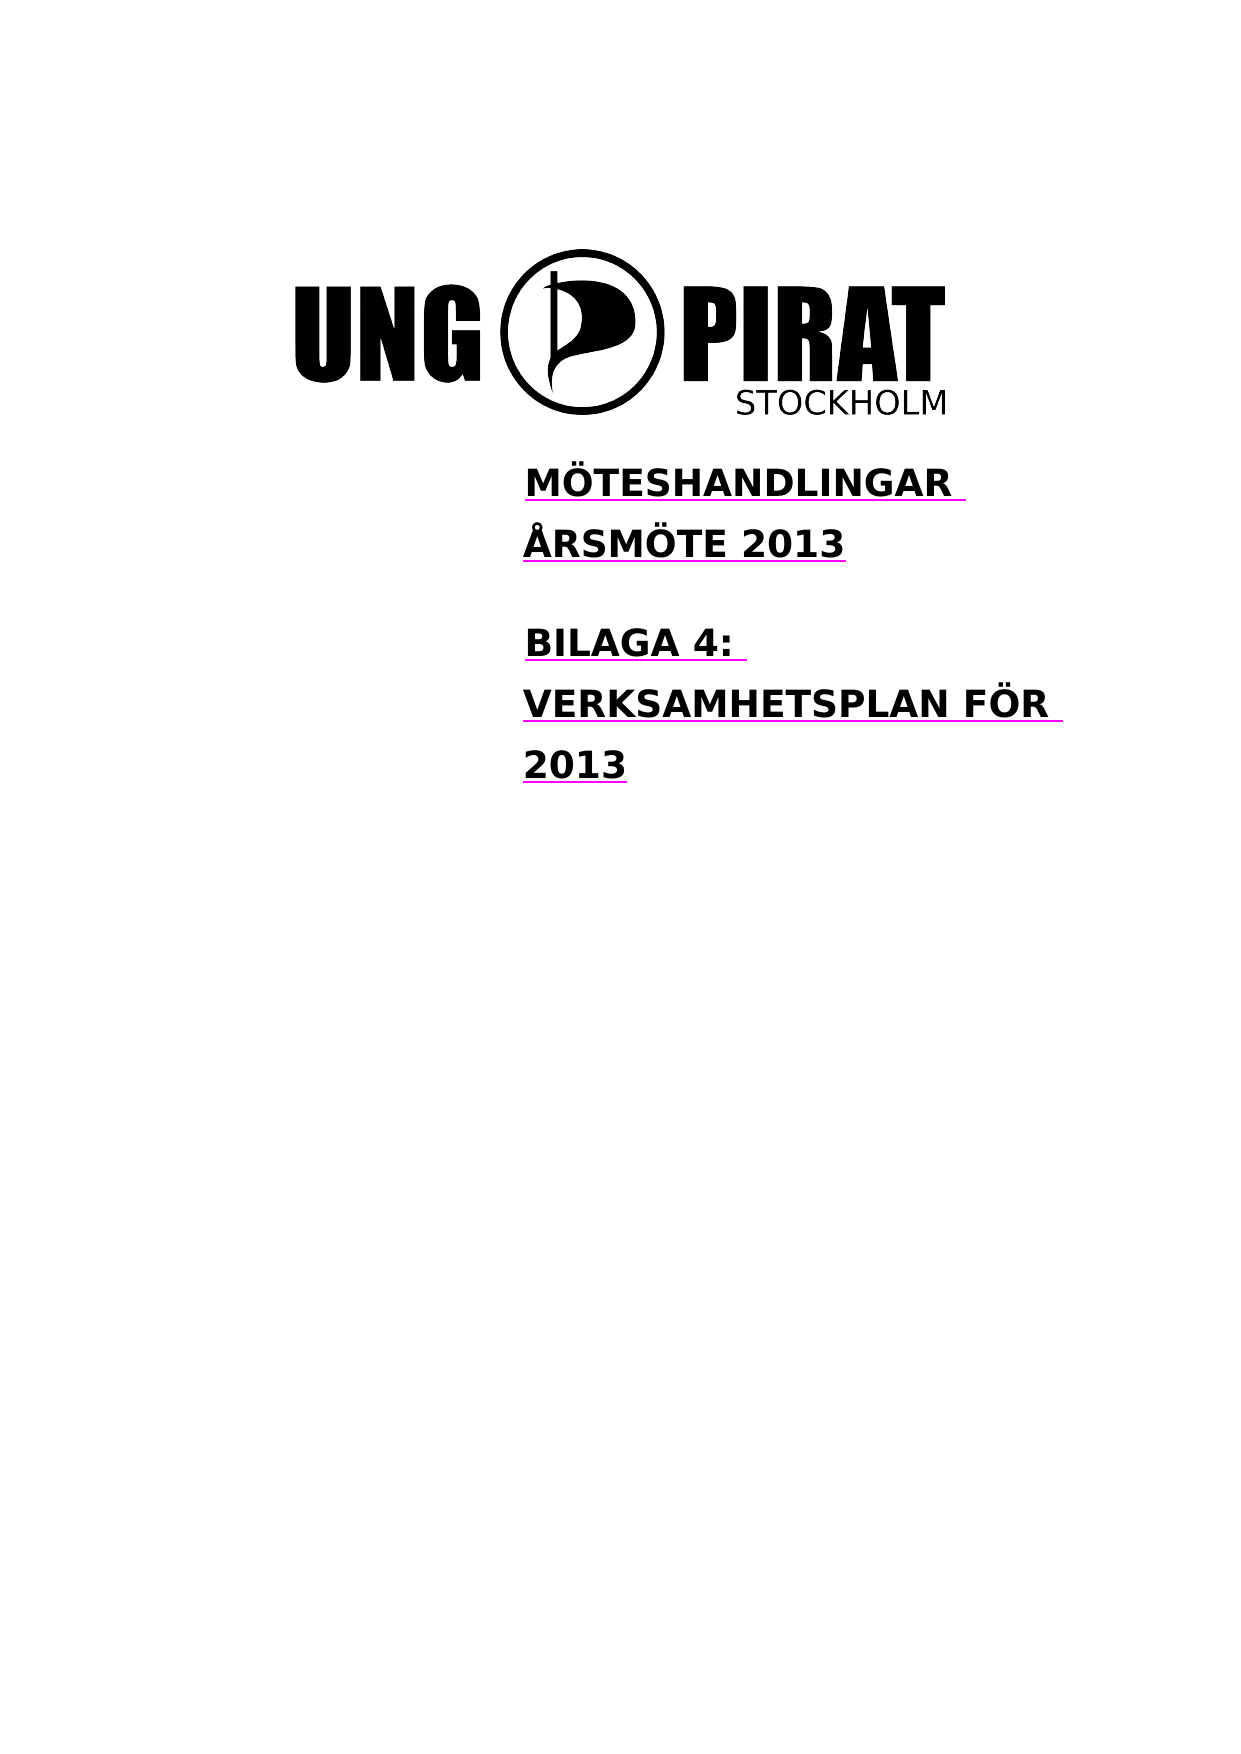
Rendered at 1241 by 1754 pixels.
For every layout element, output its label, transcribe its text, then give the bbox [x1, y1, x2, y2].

subtitle Möteshandlingar Årsmöte 2013 [523, 462, 1122, 567]
picture [295, 249, 945, 415]
subtitle Bilaga 4: Verksamhetsplan för 2013 [523, 621, 1122, 787]
